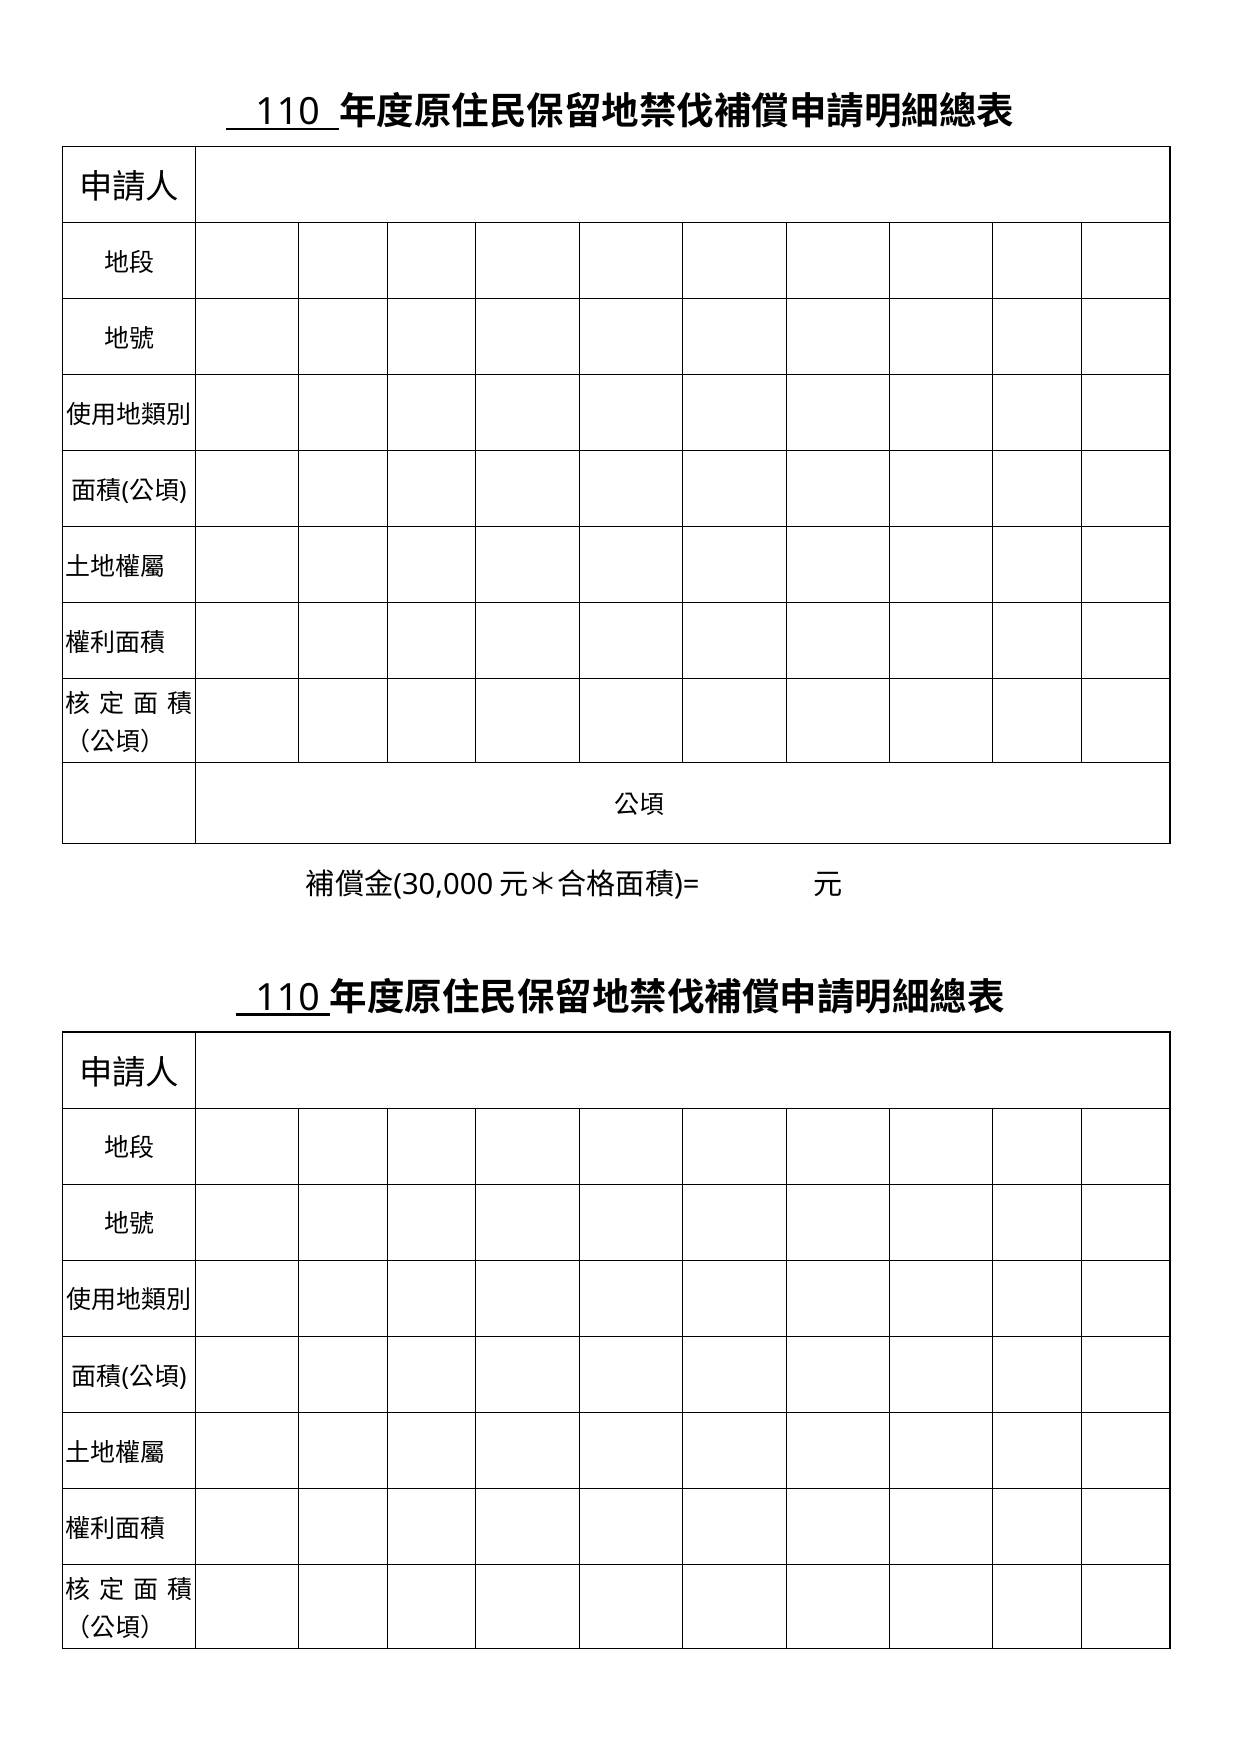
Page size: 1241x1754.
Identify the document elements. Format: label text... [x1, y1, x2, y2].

table_cell [476, 1261, 579, 1336]
table_cell [890, 679, 992, 762]
table_cell [683, 1337, 786, 1412]
table_cell [299, 1261, 387, 1336]
table_cell [299, 1337, 387, 1412]
table_cell [476, 1337, 579, 1412]
table_cell [993, 1565, 1081, 1648]
table_cell [299, 1413, 387, 1488]
table_cell [890, 1489, 992, 1564]
table_cell [388, 1109, 475, 1183]
table_cell 地號 [63, 1185, 195, 1259]
table_cell [388, 223, 475, 298]
text 補償金(30,000元＊合格面積)= 元 [118, 844, 1122, 919]
table_cell [388, 679, 475, 762]
table_cell [993, 1489, 1081, 1564]
table_cell [388, 527, 475, 602]
table_cell [1082, 1185, 1169, 1259]
table_cell [890, 527, 992, 602]
table_cell [993, 223, 1081, 298]
table_cell [196, 527, 298, 602]
table_cell [580, 375, 682, 450]
table_cell [890, 223, 992, 298]
table_cell [787, 679, 889, 762]
table_cell [1082, 223, 1169, 298]
table_cell 公頃 [196, 763, 1169, 843]
table_cell [299, 679, 387, 762]
table_cell [196, 375, 298, 450]
table_cell [388, 1565, 475, 1648]
table_cell [196, 603, 298, 678]
table_cell [787, 527, 889, 602]
table_cell [683, 223, 786, 298]
table_cell [890, 299, 992, 374]
table_header [196, 147, 1169, 222]
table_cell [196, 1109, 298, 1183]
table_cell [580, 527, 682, 602]
table_cell [787, 1185, 889, 1259]
table_cell [299, 527, 387, 602]
table_cell [476, 679, 579, 762]
table_cell [993, 451, 1081, 526]
table_cell [388, 1489, 475, 1564]
table_cell [299, 1185, 387, 1259]
table_cell [476, 1565, 579, 1648]
table_cell [787, 375, 889, 450]
table_cell [890, 1185, 992, 1259]
table_cell [388, 1185, 475, 1259]
table_header 申請人 [63, 1033, 195, 1107]
table_cell [299, 1565, 387, 1648]
table_cell [683, 1565, 786, 1648]
table_cell [476, 375, 579, 450]
table_cell [1082, 679, 1169, 762]
table_cell [476, 1489, 579, 1564]
table_cell [196, 1489, 298, 1564]
table_cell [476, 1413, 579, 1488]
table_cell [299, 223, 387, 298]
table_cell [1082, 1261, 1169, 1336]
table_cell [476, 527, 579, 602]
table_cell [1082, 375, 1169, 450]
table_cell [299, 451, 387, 526]
table_cell [683, 679, 786, 762]
table_cell [476, 451, 579, 526]
table_cell [890, 375, 992, 450]
table_cell [993, 1185, 1081, 1259]
table_cell [196, 1185, 298, 1259]
table_cell [993, 679, 1081, 762]
table_cell [580, 679, 682, 762]
table_cell [388, 1337, 475, 1412]
table_cell [196, 223, 298, 298]
table_cell [1082, 1489, 1169, 1564]
table_cell [476, 1109, 579, 1183]
table_cell [476, 603, 579, 678]
table_cell [993, 527, 1081, 602]
table_cell [580, 299, 682, 374]
table_cell [993, 1109, 1081, 1183]
table_cell [580, 1185, 682, 1259]
table_cell [580, 1109, 682, 1183]
table_cell [196, 1337, 298, 1412]
table_cell [580, 1489, 682, 1564]
table_cell [993, 603, 1081, 678]
table_cell [683, 603, 786, 678]
table_cell [476, 223, 579, 298]
table_cell [683, 1109, 786, 1183]
table_cell [890, 451, 992, 526]
table_cell [1082, 299, 1169, 374]
table_cell [787, 1109, 889, 1183]
table_cell [683, 451, 786, 526]
table_cell [787, 451, 889, 526]
table_cell 使用地類別 [63, 1261, 195, 1336]
table_cell [196, 299, 298, 374]
table_cell [890, 1337, 992, 1412]
table_cell [683, 299, 786, 374]
table_cell 權利面積 [63, 1489, 195, 1564]
table_cell [1082, 451, 1169, 526]
table_cell [1082, 1109, 1169, 1183]
table_cell [196, 1413, 298, 1488]
table_cell [1082, 1565, 1169, 1648]
table_cell [196, 679, 298, 762]
table_cell 核定面積 （公頃） [63, 679, 195, 762]
table_cell [993, 1413, 1081, 1488]
table_cell 面積(公頃) [63, 451, 195, 526]
table_cell [299, 1109, 387, 1183]
table_cell [388, 603, 475, 678]
table_cell [683, 1413, 786, 1488]
table_cell [890, 603, 992, 678]
table_cell [580, 1337, 682, 1412]
table_cell [787, 603, 889, 678]
table_cell [63, 763, 195, 843]
table_cell 土地權屬 [63, 527, 195, 602]
table_cell [993, 1261, 1081, 1336]
table_cell [787, 299, 889, 374]
table_cell [683, 1185, 786, 1259]
table_cell 土地權屬 [63, 1413, 195, 1488]
table_cell [580, 603, 682, 678]
table_cell [388, 1413, 475, 1488]
table_cell [683, 527, 786, 602]
table_cell [388, 451, 475, 526]
table_cell 權利面積 [63, 603, 195, 678]
table_cell [890, 1261, 992, 1336]
table_cell [580, 1565, 682, 1648]
table_cell [683, 1489, 786, 1564]
table_cell [299, 603, 387, 678]
table_cell [388, 375, 475, 450]
table_cell [476, 1185, 579, 1259]
table_cell 使用地類別 [63, 375, 195, 450]
table_cell [388, 299, 475, 374]
table_cell [196, 451, 298, 526]
table_cell [299, 299, 387, 374]
table_cell [787, 1413, 889, 1488]
table_cell [993, 1337, 1081, 1412]
table_header [196, 1033, 1169, 1107]
table_cell [993, 375, 1081, 450]
table_cell [890, 1565, 992, 1648]
table_cell [1082, 1413, 1169, 1488]
table_cell [580, 451, 682, 526]
table_cell [196, 1565, 298, 1648]
table_cell [683, 1261, 786, 1336]
table_cell [1082, 1337, 1169, 1412]
table_cell [1082, 527, 1169, 602]
table_cell [476, 299, 579, 374]
table_cell [787, 1337, 889, 1412]
table_cell [683, 375, 786, 450]
table_cell [299, 1489, 387, 1564]
text 110 年度原住民保留地禁伐補償申請明細總表 [118, 956, 1122, 1031]
table_cell [388, 1261, 475, 1336]
table_cell [299, 375, 387, 450]
table_cell 面積(公頃) [63, 1337, 195, 1412]
table_cell [890, 1109, 992, 1183]
table_header 申請人 [63, 147, 195, 222]
table_cell [787, 1565, 889, 1648]
text 110 年度原住民保留地禁伐補償申請明細總表 [118, 71, 1122, 146]
table_cell [580, 223, 682, 298]
table_cell [787, 1489, 889, 1564]
table_cell [580, 1261, 682, 1336]
table_cell [890, 1413, 992, 1488]
table_cell [1082, 603, 1169, 678]
table_cell [787, 1261, 889, 1336]
table_cell 地號 [63, 299, 195, 374]
table_cell 核定面積 （公頃） [63, 1565, 195, 1648]
table_cell [993, 299, 1081, 374]
table_cell 地段 [63, 1109, 195, 1183]
table_cell [787, 223, 889, 298]
table_cell 地段 [63, 223, 195, 298]
table_cell [196, 1261, 298, 1336]
table_cell [580, 1413, 682, 1488]
